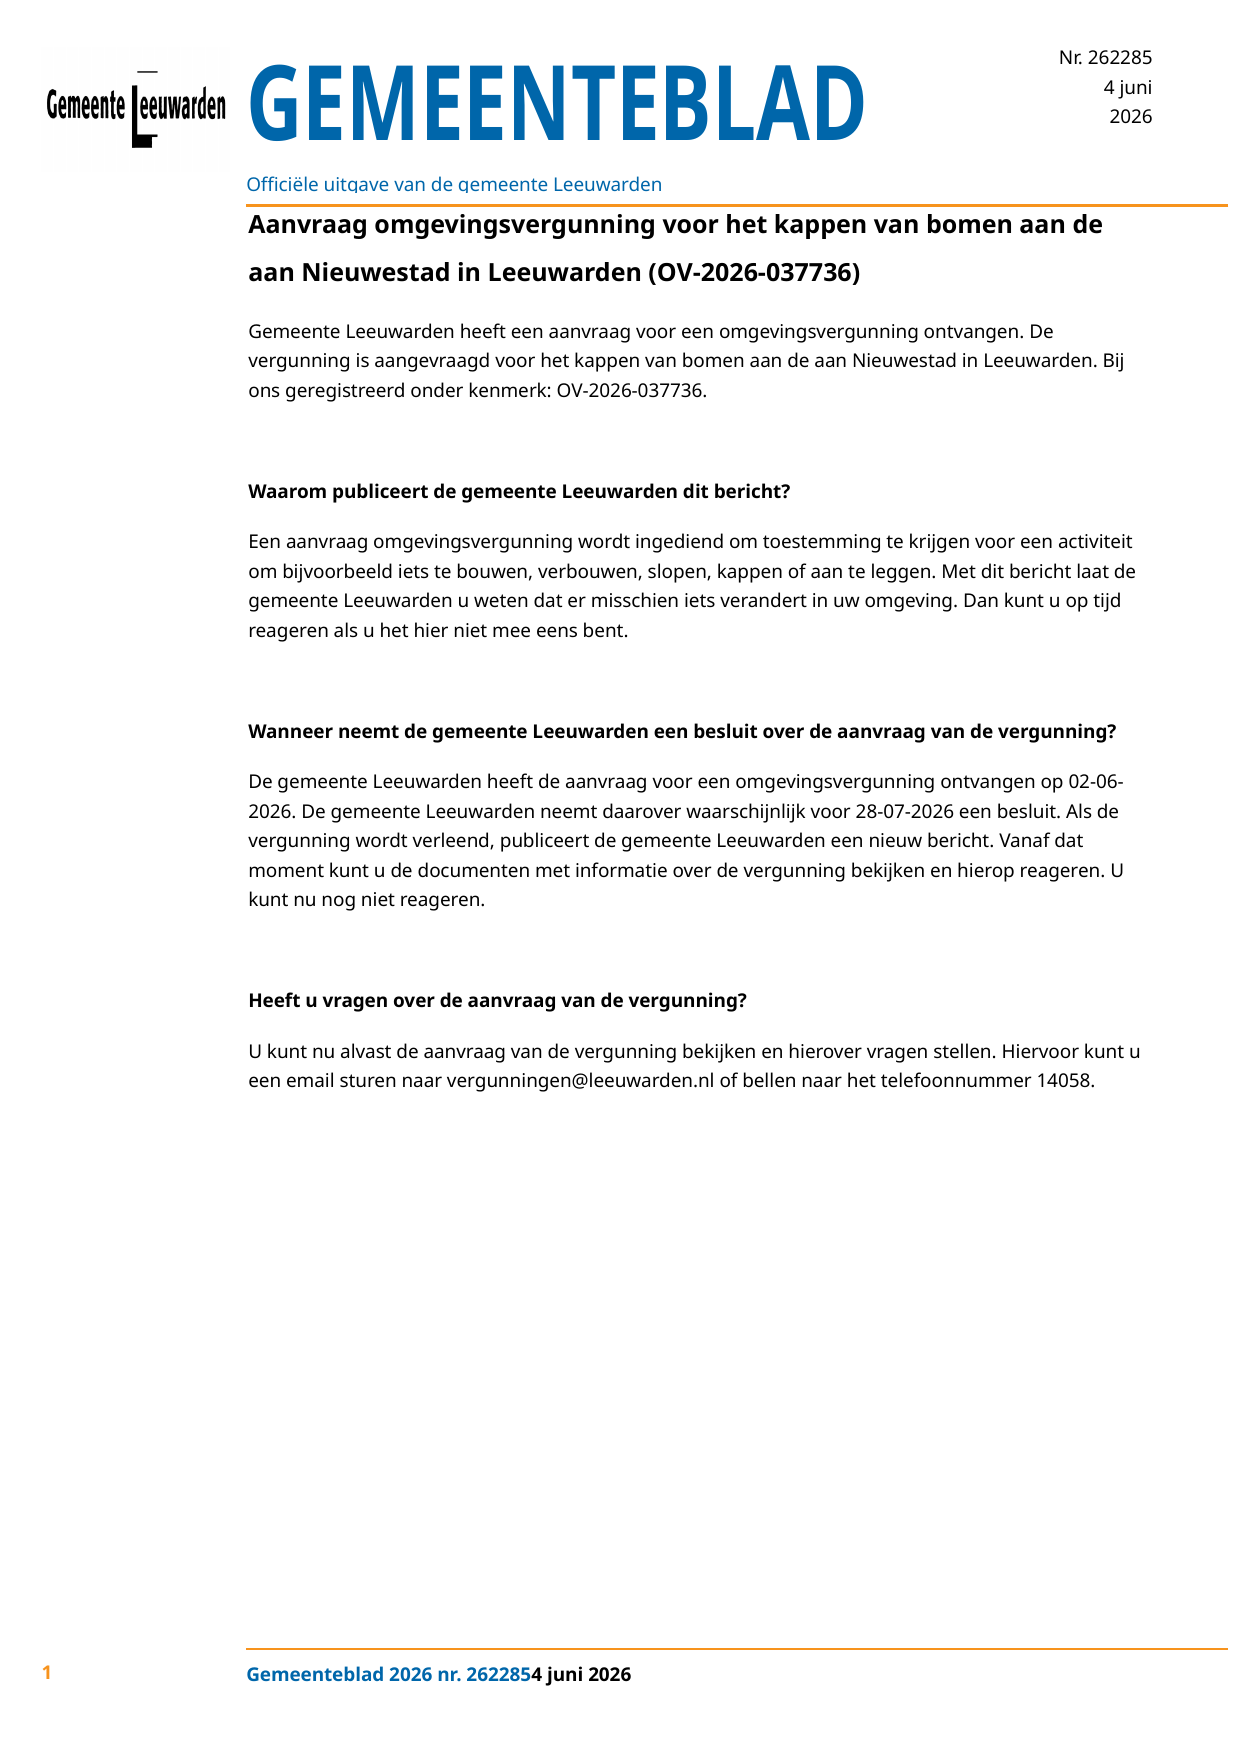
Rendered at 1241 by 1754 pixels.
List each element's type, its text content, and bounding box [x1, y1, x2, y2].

text Waarom publiceert de gemeente Leeuwarden dit bericht? [248, 478, 1152, 504]
text Aanvraag omgevingsvergunning voor het kappen van bomen aan de aan Nieuwestad in Leeuwarden (OV-2026-037736) [248, 207, 1152, 288]
picture [41, 47, 231, 172]
text Een aanvraag omgevingsvergunning wordt ingediend om toestemming te krijgen voor een activiteit om bijvoorbeeld iets te bouwen, verbouwen, slopen, kappen of aan te leggen. Met dit bericht laat de gemeente Leeuwarden u weten dat er misschien iets verandert in uw omgeving. Dan kunt u op tijd reageren als u het hier niet mee eens bent. [248, 528, 1152, 643]
text De gemeente Leeuwarden heeft de aanvraag voor een omgevingsvergunning ontvangen op 02-06-2026. De gemeente Leeuwarden neemt daarover waarschijnlijk voor 28-07-2026 een besluit. Als de vergunning wordt verleend, publiceert de gemeente Leeuwarden een nieuw bericht. Vanaf dat moment kunt u de documenten met informatie over de vergunning bekijken en hierop reageren. U kunt nu nog niet reageren. [248, 768, 1152, 912]
text Heeft u vragen over de aanvraag van de vergunning? [248, 987, 1152, 1013]
text Gemeente Leeuwarden heeft een aanvraag voor een omgevingsvergunning ontvangen. De vergunning is aangevraagd voor het kappen van bomen aan de aan Nieuwestad in Leeuwarden. Bij ons geregistreerd onder kenmerk: OV-2026-037736. [248, 318, 1152, 403]
text Wanneer neemt de gemeente Leeuwarden een besluit over de aanvraag van de vergunning? [248, 718, 1152, 744]
text U kunt nu alvast de aanvraag van de vergunning bekijken en hierover vragen stellen. Hiervoor kunt u een email sturen naar vergunningen@leeuwarden.nl of bellen naar het telefoonnummer 14058. [248, 1038, 1152, 1093]
